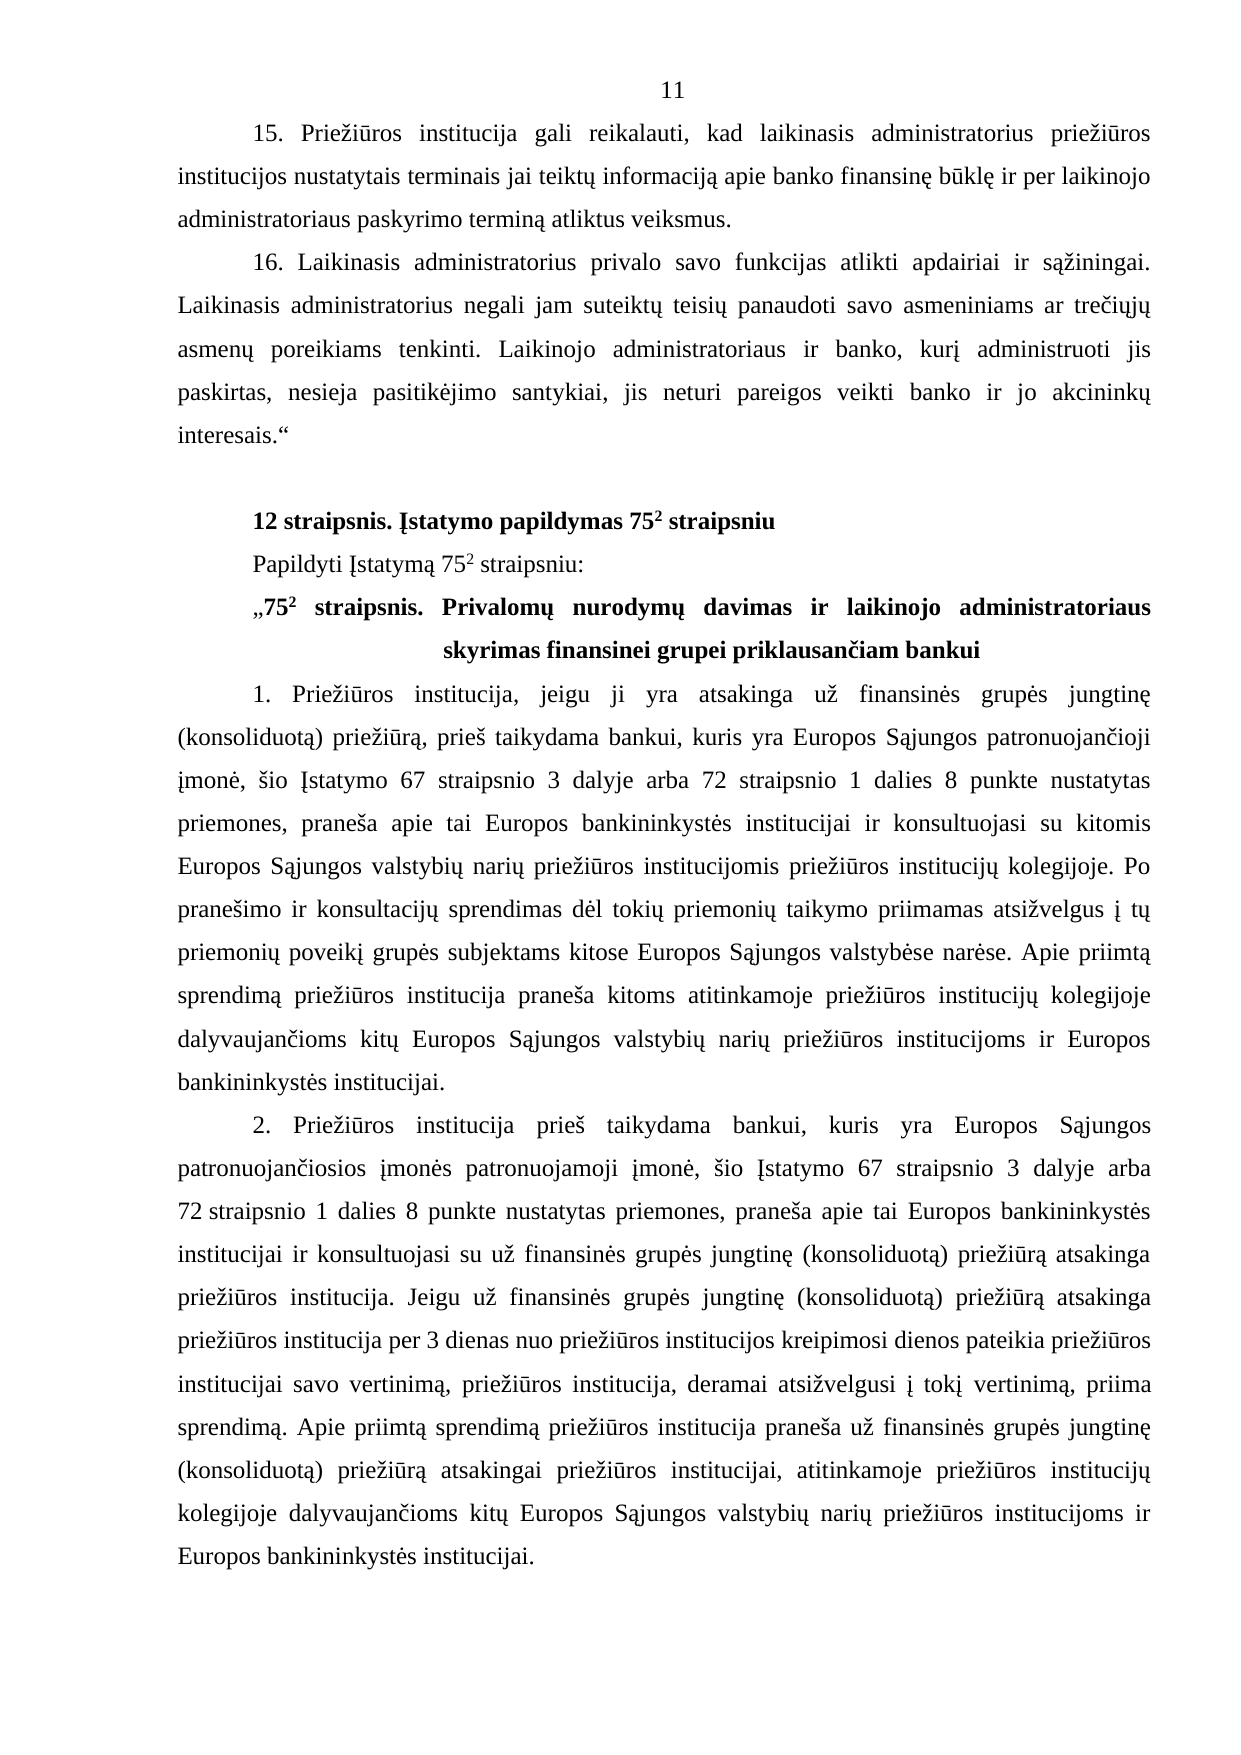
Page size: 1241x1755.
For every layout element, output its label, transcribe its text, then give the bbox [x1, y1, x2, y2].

text 16. Laikinasis administratorius privalo savo funkcijas atlikti apdairiai ir sąžiningai. Laikinasis administratorius negali jam suteiktų teisių panaudoti savo asmeniniams ar trečiųjų asmenų poreikiams tenkinti. Laikinojo administratoriaus ir banko, kurį administruoti jis paskirtas, nesieja pasitikėjimo santykiai, jis neturi pareigos veikti banko ir jo akcininkų interesais.“ [177, 247, 1152, 449]
text 1. Priežiūros institucija, jeigu ji yra atsakinga už finansinės grupės jungtinę (konsoliduotą) priežiūrą, prieš taikydama bankui, kuris yra Europos Sąjungos patronuojančioji įmonė, šio Įstatymo 67 straipsnio 3 dalyje arba 72 straipsnio 1 dalies 8 punkte nustatytas priemones, praneša apie tai Europos bankininkystės institucijai ir konsultuojasi su kitomis Europos Sąjungos valstybių narių priežiūros institucijomis priežiūros institucijų kolegijoje. Po pranešimo ir konsultacijų sprendimas dėl tokių priemonių taikymo priimamas atsižvelgus į tų priemonių poveikį grupės subjektams kitose Europos Sąjungos valstybėse narėse. Apie priimtą sprendimą priežiūros institucija praneša kitoms atitinkamoje priežiūros institucijų kolegijoje dalyvaujančioms kitų Europos Sąjungos valstybių narių priežiūros institucijoms ir Europos bankininkystės institucijai. [177, 679, 1152, 1096]
text 15. Priežiūros institucija gali reikalauti, kad laikinasis administratorius priežiūros institucijos nustatytais terminais jai teiktų informaciją apie banko finansinę būklę ir per laikinojo administratoriaus paskyrimo terminą atliktus veiksmus. [177, 118, 1152, 233]
text 2. Priežiūros institucija prieš taikydama bankui, kuris yra Europos Sąjungos patronuojančiosios įmonės patronuojamoji įmonė, šio Įstatymo 67 straipsnio 3 dalyje arba 72 straipsnio 1 dalies 8 punkte nustatytas priemones, praneša apie tai Europos bankininkystės institucijai ir konsultuojasi su už finansinės grupės jungtinę (konsoliduotą) priežiūrą atsakinga priežiūros institucija. Jeigu už finansinės grupės jungtinę (konsoliduotą) priežiūrą atsakinga priežiūros institucija per 3 dienas nuo priežiūros institucijos kreipimosi dienos pateikia priežiūros institucijai savo vertinimą, priežiūros institucija, deramai atsižvelgusi į tokį vertinimą, priima sprendimą. Apie priimtą sprendimą priežiūros institucija praneša už finansinės grupės jungtinę (konsoliduotą) priežiūrą atsakingai priežiūros institucijai, atitinkamoje priežiūros institucijų kolegijoje dalyvaujančioms kitų Europos Sąjungos valstybių narių priežiūros institucijoms ir Europos bankininkystės institucijai. [177, 1110, 1152, 1570]
text 12 straipsnis. Įstatymo papildymas 752 straipsniu [177, 506, 1152, 535]
text Papildyti Įstatymą 752 straipsniu: [177, 549, 1152, 578]
text „752 straipsnis. Privalomų nurodymų davimas ir laikinojo administratoriaus skyrimas finansinei grupei priklausančiam bankui [252, 592, 1152, 664]
